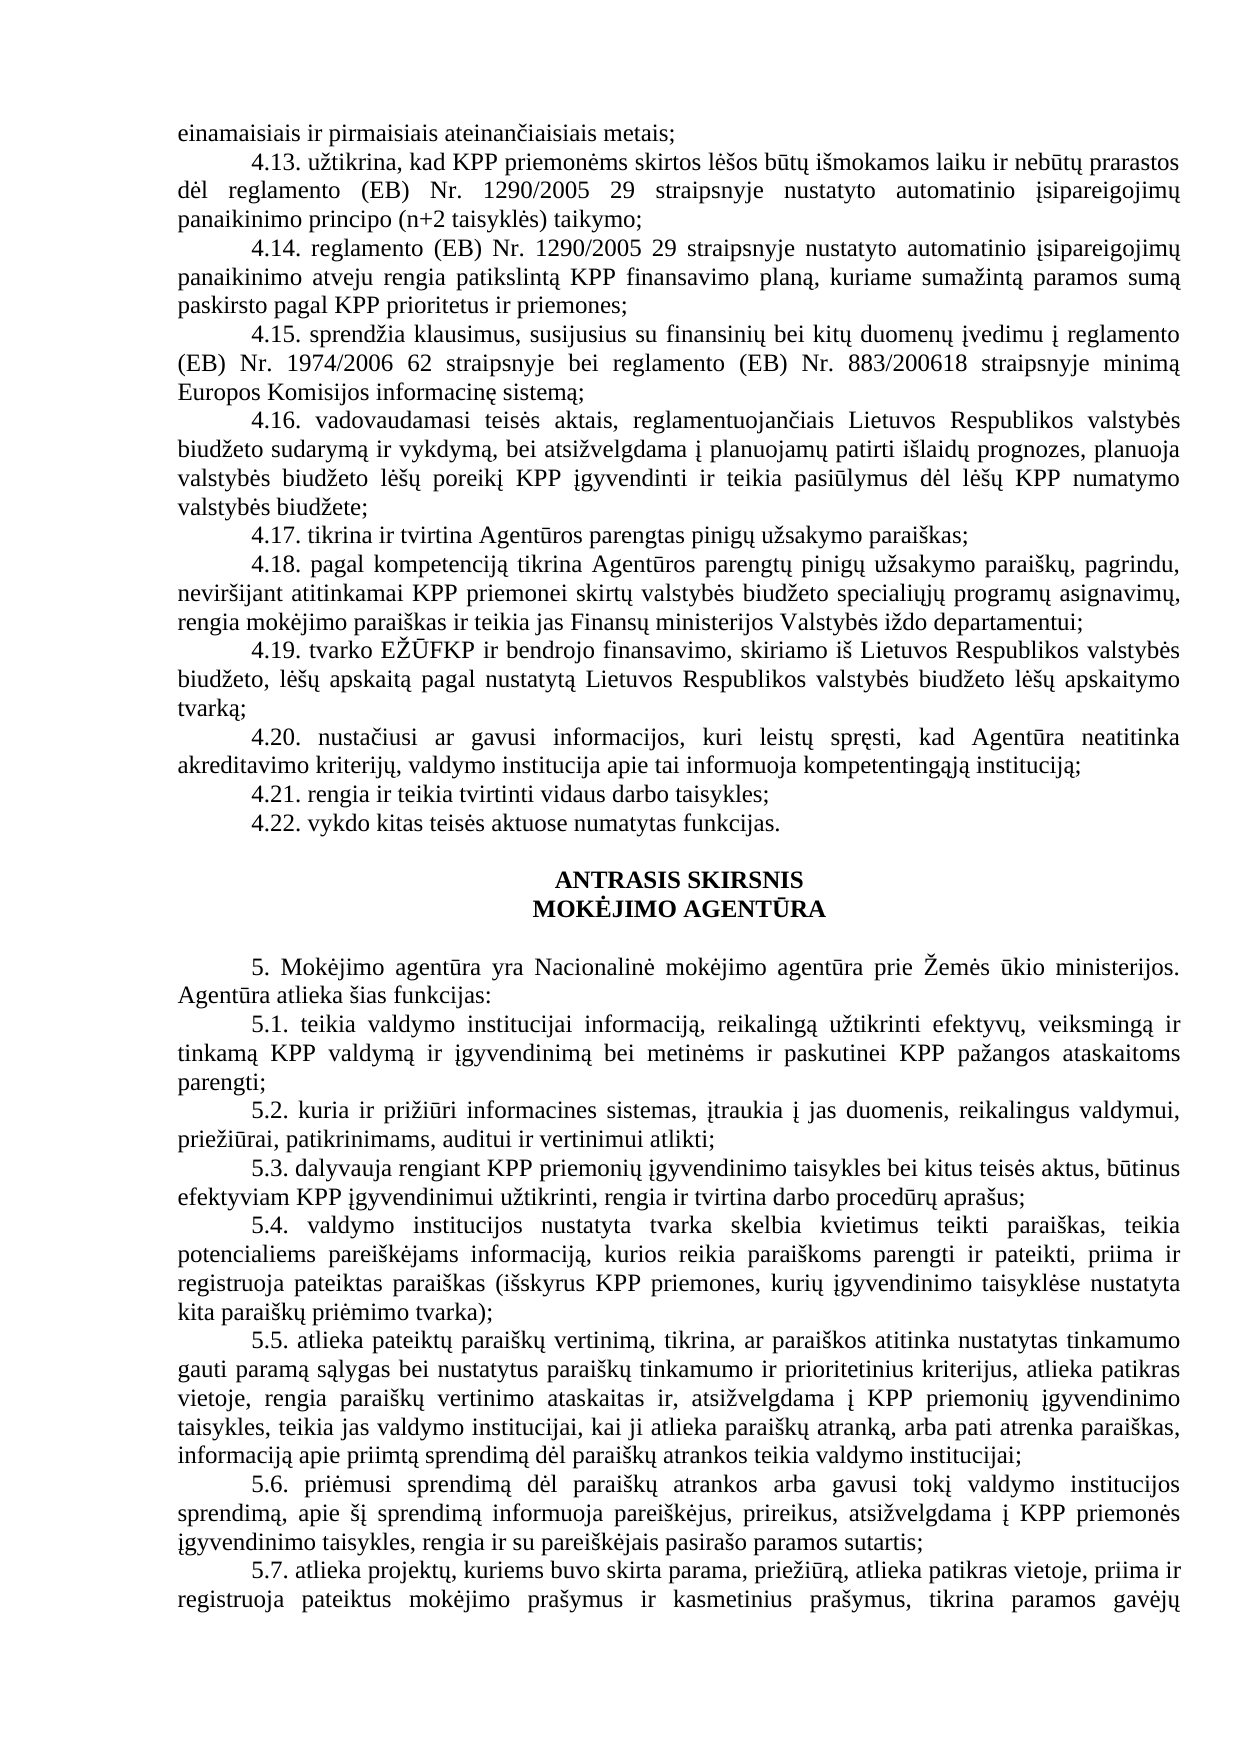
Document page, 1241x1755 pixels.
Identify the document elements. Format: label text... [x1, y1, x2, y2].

text 4.14. reglamento (EB) Nr. 1290/2005 29 straipsnyje nustatyto automatinio įsipareigojimų panaikinimo atveju rengia patikslintą KPP finansavimo planą, kuriame sumažintą paramos sumą paskirsto pagal KPP prioritetus ir priemones; [177, 233, 1181, 319]
text 4.18. pagal kompetenciją tikrina Agentūros parengtų pinigų užsakymo paraiškų, pagrindu, neviršijant atitinkamai KPP priemonei skirtų valstybės biudžeto specialiųjų programų asignavimų, rengia mokėjimo paraiškas ir teikia jas Finansų ministerijos Valstybės iždo departamentui; [177, 549, 1181, 636]
text ANTRASIS SKIRSNIS [177, 866, 1181, 894]
text 5. Mokėjimo agentūra yra Nacionalinė mokėjimo agentūra prie Žemės ūkio ministerijos. Agentūra atlieka šias funkcijas: [177, 952, 1181, 1009]
text MOKĖJIMO AGENTŪRA [177, 894, 1181, 923]
text 4.19. tvarko EŽŪFKP ir bendrojo finansavimo, skiriamo iš Lietuvos Respublikos valstybės biudžeto, lėšų apskaitą pagal nustatytą Lietuvos Respublikos valstybės biudžeto lėšų apskaitymo tvarką; [177, 636, 1181, 722]
text 5.4. valdymo institucijos nustatyta tvarka skelbia kvietimus teikti paraiškas, teikia potencialiems pareiškėjams informaciją, kurios reikia paraiškoms parengti ir pateikti, priima ir registruoja pateiktas paraiškas (išskyrus KPP priemones, kurių įgyvendinimo taisyklėse nustatyta kita paraiškų priėmimo tvarka); [177, 1211, 1181, 1326]
text 4.20. nustačiusi ar gavusi informacijos, kuri leistų spręsti, kad Agentūra neatitinka akreditavimo kriterijų, valdymo institucija apie tai informuoja kompetentingąją instituciją; [177, 722, 1181, 779]
text 5.5. atlieka pateiktų paraiškų vertinimą, tikrina, ar paraiškos atitinka nustatytas tinkamumo gauti paramą sąlygas bei nustatytus paraiškų tinkamumo ir prioritetinius kriterijus, atlieka patikras vietoje, rengia paraiškų vertinimo ataskaitas ir, atsižvelgdama į KPP priemonių įgyvendinimo taisykles, teikia jas valdymo institucijai, kai ji atlieka paraiškų atranką, arba pati atrenka paraiškas, informaciją apie priimtą sprendimą dėl paraiškų atrankos teikia valdymo institucijai; [177, 1326, 1181, 1469]
text 5.2. kuria ir prižiūri informacines sistemas, įtraukia į jas duomenis, reikalingus valdymui, priežiūrai, patikrinimams, auditui ir vertinimui atlikti; [177, 1096, 1181, 1153]
text einamaisiais ir pirmaisiais ateinančiaisiais metais; [177, 118, 1181, 147]
text 4.13. užtikrina, kad KPP priemonėms skirtos lėšos būtų išmokamos laiku ir nebūtų prarastos dėl reglamento (EB) Nr. 1290/2005 29 straipsnyje nustatyto automatinio įsipareigojimų panaikinimo principo (n+2 taisyklės) taikymo; [177, 147, 1181, 233]
text 5.7. atlieka projektų, kuriems buvo skirta parama, priežiūrą, atlieka patikras vietoje, priima ir registruoja pateiktus mokėjimo prašymus ir kasmetinius prašymus, tikrina paramos gavėjų [177, 1556, 1181, 1613]
text 4.17. tikrina ir tvirtina Agentūros parengtas pinigų užsakymo paraiškas; [177, 521, 1181, 549]
text 5.1. teikia valdymo institucijai informaciją, reikalingą užtikrinti efektyvų, veiksmingą ir tinkamą KPP valdymą ir įgyvendinimą bei metinėms ir paskutinei KPP pažangos ataskaitoms parengti; [177, 1009, 1181, 1096]
text 4.16. vadovaudamasi teisės aktais, reglamentuojančiais Lietuvos Respublikos valstybės biudžeto sudarymą ir vykdymą, bei atsižvelgdama į planuojamų patirti išlaidų prognozes, planuoja valstybės biudžeto lėšų poreikį KPP įgyvendinti ir teikia pasiūlymus dėl lėšų KPP numatymo valstybės biudžete; [177, 406, 1181, 521]
text 4.15. sprendžia klausimus, susijusius su finansinių bei kitų duomenų įvedimu į reglamento (EB) Nr. 1974/2006 62 straipsnyje bei reglamento (EB) Nr. 883/200618 straipsnyje minimą Europos Komisijos informacinę sistemą; [177, 319, 1181, 406]
text 5.3. dalyvauja rengiant KPP priemonių įgyvendinimo taisykles bei kitus teisės aktus, būtinus efektyviam KPP įgyvendinimui užtikrinti, rengia ir tvirtina darbo procedūrų aprašus; [177, 1153, 1181, 1211]
text 4.21. rengia ir teikia tvirtinti vidaus darbo taisykles; [177, 779, 1181, 808]
text 5.6. priėmusi sprendimą dėl paraiškų atrankos arba gavusi tokį valdymo institucijos sprendimą, apie šį sprendimą informuoja pareiškėjus, prireikus, atsižvelgdama į KPP priemonės įgyvendinimo taisykles, rengia ir su pareiškėjais pasirašo paramos sutartis; [177, 1469, 1181, 1556]
text 4.22. vykdo kitas teisės aktuose numatytas funkcijas. [177, 808, 1181, 837]
